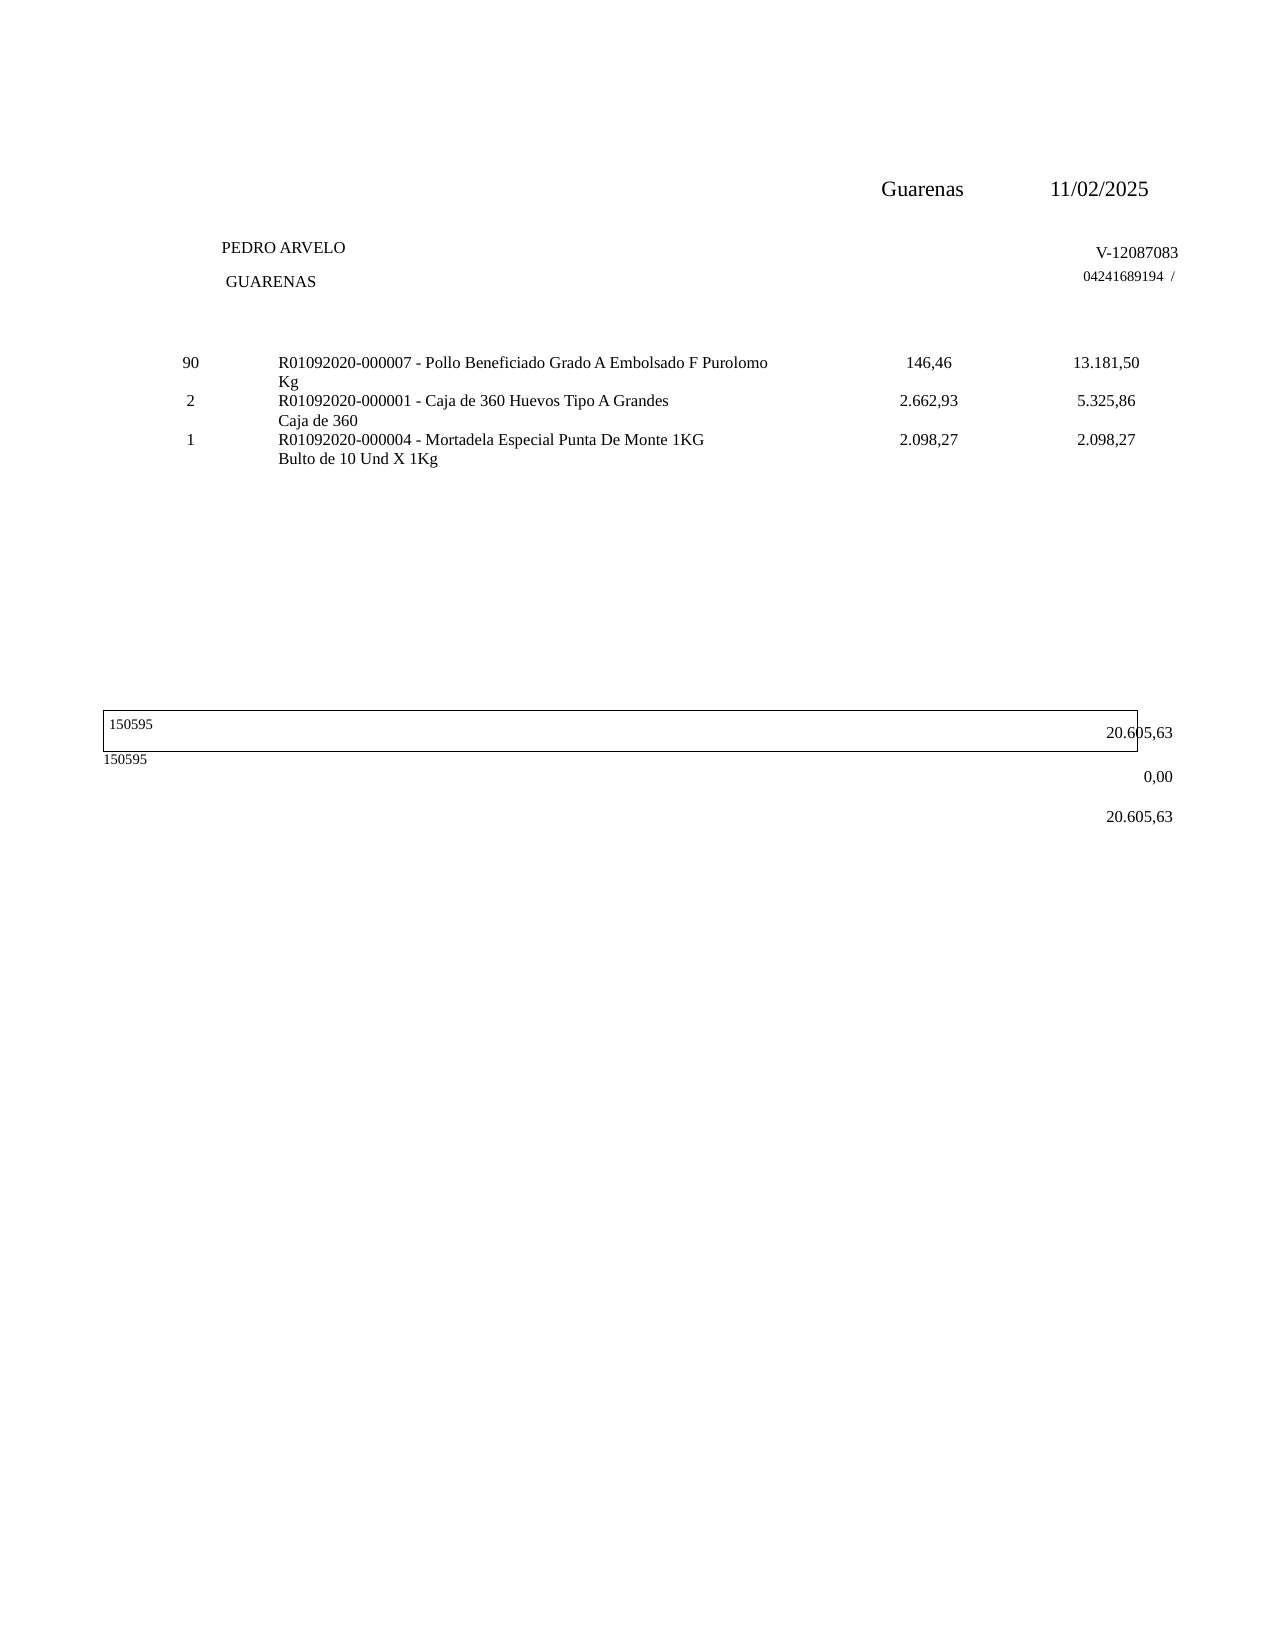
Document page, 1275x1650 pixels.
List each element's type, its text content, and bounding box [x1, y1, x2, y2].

table_cell 2.098,27 [1029, 430, 1183, 468]
table_header 13.181,50 [1029, 353, 1183, 391]
table_cell 5.325,86 [1029, 391, 1183, 429]
text 20.605,63 [1018, 723, 1137, 742]
table_header R01092020-000007 - Pollo Beneficiado Grado A Embolsado F Purolomo Kg [278, 353, 828, 391]
table_header 11/02/2025 [1008, 176, 1191, 202]
table_header PEDRO ARVELO [105, 238, 886, 267]
table_header Guarenas [881, 176, 1008, 202]
table_cell 2.662,93 [828, 391, 1029, 429]
table_cell R01092020-000001 - Caja de 360 Huevos Tipo A Grandes Caja de 360 [278, 391, 828, 429]
text 20.605,63 [1021, 807, 1172, 826]
text 20.605,63 [1138, 723, 1172, 742]
text 0,00 [1020, 767, 1172, 786]
table_cell GUARENAS [105, 267, 886, 295]
table_header V-12087083 [886, 238, 1178, 267]
table_cell 1 [103, 430, 278, 468]
table_cell 04241689194 / [886, 267, 1178, 295]
text 150595 [103, 752, 1137, 768]
table_header 150595 [104, 711, 1137, 751]
table_header 90 [103, 353, 278, 391]
table_cell 2.098,27 [828, 430, 1029, 468]
table_cell 2 [103, 391, 278, 429]
table_cell R01092020-000004 - Mortadela Especial Punta De Monte 1KG Bulto de 10 Und X 1Kg [278, 430, 828, 468]
table_header 146,46 [828, 353, 1029, 391]
